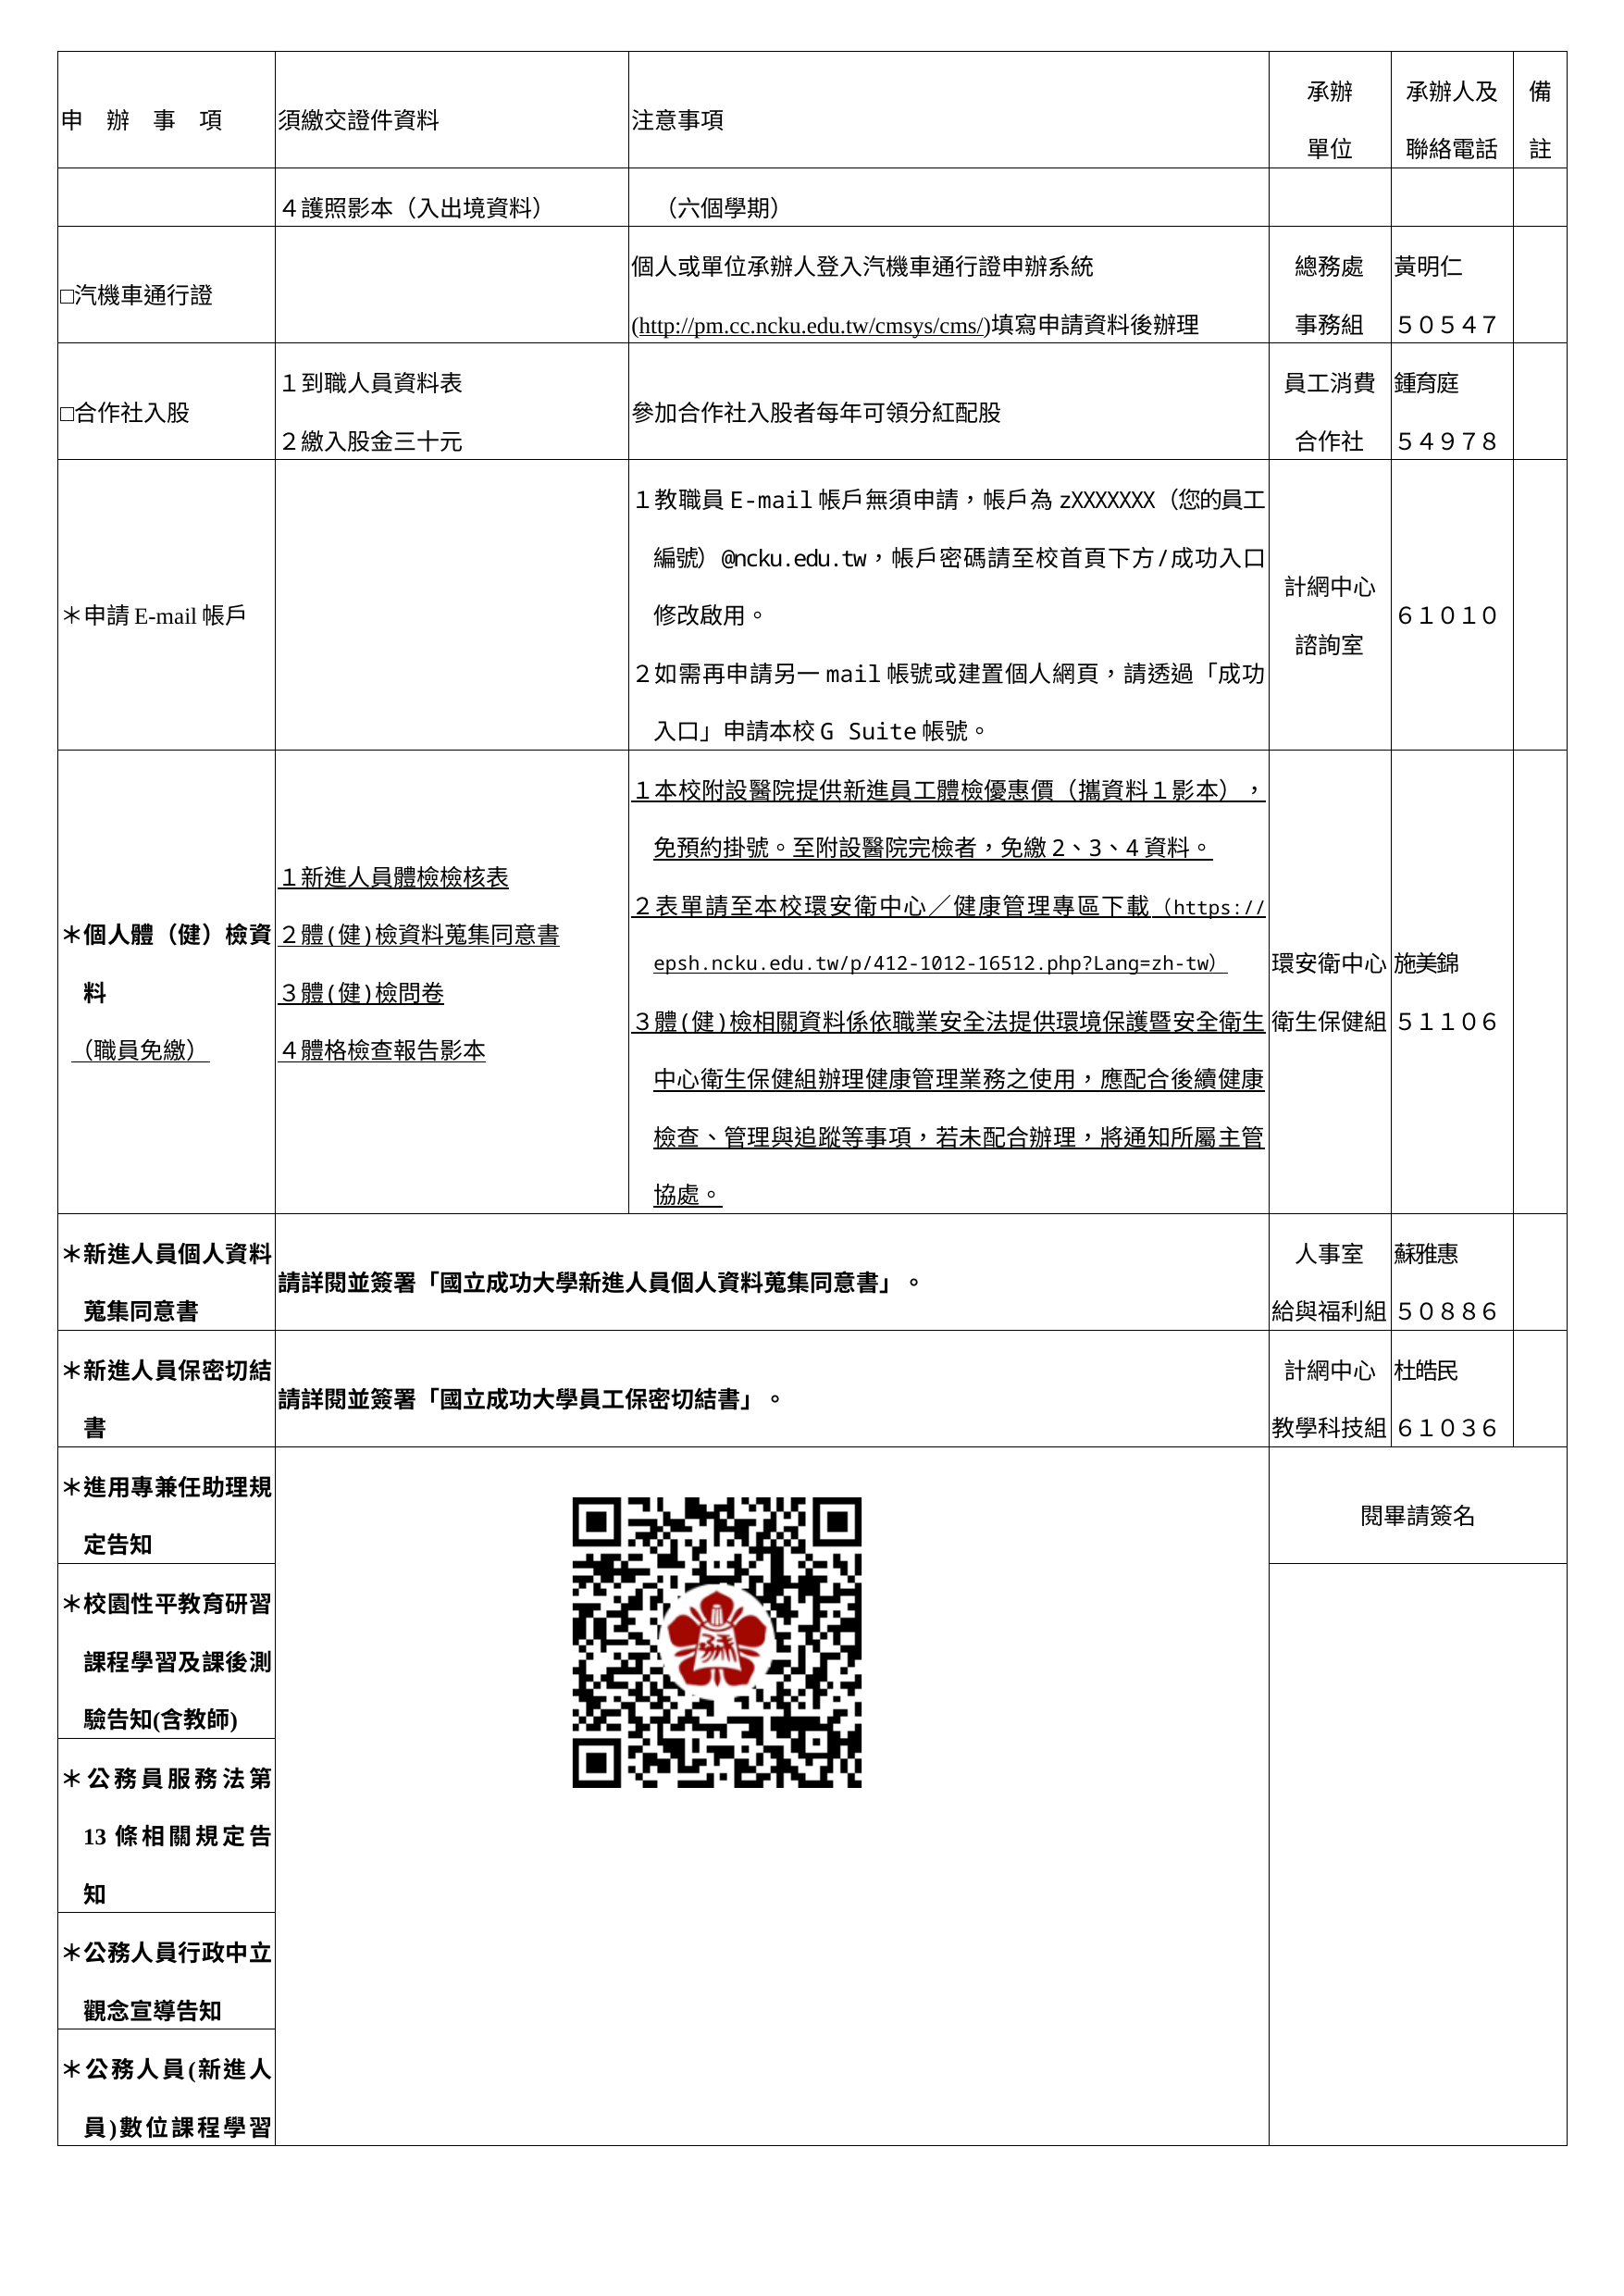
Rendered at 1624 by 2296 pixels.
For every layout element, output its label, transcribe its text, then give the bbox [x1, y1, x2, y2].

table_cell [1514, 343, 1567, 459]
table_cell 施美錦 ５１１０６ [1392, 751, 1513, 1213]
table_header 申 辦 事 項 [58, 52, 275, 168]
table_cell [276, 1447, 1269, 2145]
table_cell 總務處 事務組 [1270, 227, 1391, 342]
table_cell [1514, 751, 1567, 1213]
table_cell ＊申請E-mail帳戶 [58, 460, 275, 750]
table_cell □合作社入股 [58, 343, 275, 459]
table_cell ６１０１０ [1392, 460, 1513, 750]
table_cell 計網中心 教學科技組 [1270, 1331, 1391, 1446]
table_cell 鍾育庭 ５４９７８ [1392, 343, 1513, 459]
table_cell 請詳閱並簽署「國立成功大學新進人員個人資料蒐集同意書」。 [276, 1214, 1269, 1330]
table_header 承辦 單位 [1270, 52, 1391, 168]
table_cell １新進人員體檢檢核表 ２體(健)檢資料蒐集同意書 ３體(健)檢問卷 ４體格檢查報告影本 [276, 751, 628, 1213]
table_cell 參加合作社入股者每年可領分紅配股 [629, 343, 1269, 459]
table_cell [1392, 168, 1513, 226]
table_cell 環安衛中心衛生保健組 [1270, 751, 1391, 1213]
table_cell [1270, 168, 1391, 226]
table_cell ＊新進人員個人資料 蒐集同意書 [58, 1214, 275, 1330]
table_cell 員工消費 合作社 [1270, 343, 1391, 459]
table_header 備 註 [1514, 52, 1567, 168]
table_cell 杜皓民 ６１０３６ [1392, 1331, 1513, 1446]
table_cell [1270, 1564, 1567, 2145]
table_cell [1514, 227, 1567, 342]
table_cell 個人或單位承辦人登入汽機車通行證申辦系統 (http://pm.cc.ncku.edu.tw/cmsys/cms/)填寫申請資料後辦理 [629, 227, 1269, 342]
table_cell [276, 227, 628, 342]
table_cell 蘇雅惠 ５０８８６ [1392, 1214, 1513, 1330]
table_cell [1514, 460, 1567, 750]
table_cell [1514, 168, 1567, 226]
table_cell □汽機車通行證 [58, 227, 275, 342]
table_cell ＊校園性平教育研習課程學習及課後測驗告知(含教師) [58, 1564, 275, 1737]
table_cell [276, 460, 628, 750]
table_cell （六個學期） [629, 168, 1269, 226]
table_header 須繳交證件資料 [276, 52, 628, 168]
table_cell １到職人員資料表 ２繳入股金三十元 [276, 343, 628, 459]
table_cell 請詳閱並簽署「國立成功大學員工保密切結書」。 [276, 1331, 1269, 1446]
table_cell 人事室 給與福利組 [1270, 1214, 1391, 1330]
table_cell 黃明仁 ５０５４７ [1392, 227, 1513, 342]
table_cell 計網中心 諮詢室 [1270, 460, 1391, 750]
table_cell [58, 168, 275, 226]
table_cell １本校附設醫院提供新進員工體檢優惠價（攜資料１影本），免預約掛號。至附設醫院完檢者，免繳2、3、4資料。 ２表單請至本校環安衛中心／健康管理專區下載（https://epsh.ncku.edu.tw/p/412-1012-16512.php?Lang=zh-tw） ３體(健)檢相關資料係依職業安全法提供環境保護暨安全衛生中心衛生保健組辦理健康管理業務之使用，應配合後續健康檢查、管理與追蹤等事項，若未配合辦理，將通知所屬主管協處。 [629, 751, 1269, 1213]
table_cell 閱畢請簽名 [1270, 1447, 1567, 1563]
table_cell ４護照影本（入出境資料） [276, 168, 628, 226]
table_cell ＊公務員服務法第13條相關規定告知 [58, 1739, 275, 1912]
table_cell ＊進用專兼任助理規定告知 [58, 1447, 275, 1563]
table_cell ＊個人體（健）檢資料 （職員免繳） [58, 751, 275, 1213]
table_cell ＊公務人員(新進人員)數位課程學習 [58, 2029, 275, 2145]
table_header 承辦人及 聯絡電話 [1392, 52, 1513, 168]
table_cell ＊新進人員保密切結書 [58, 1331, 275, 1446]
table_header 注意事項 [629, 52, 1269, 168]
table_cell １教職員E-mail帳戶無須申請，帳戶為zXXXXXXX（您的員工編號）@ncku.edu.tw，帳戶密碼請至校首頁下方/成功入口修改啟用。 ２如需再申請另一mail帳號或建置個人網頁，請透過「成功入口」申請本校G Suite帳號。 [629, 460, 1269, 750]
table_cell [1514, 1214, 1567, 1330]
table_cell [1514, 1331, 1567, 1446]
table_cell ＊公務人員行政中立觀念宣導告知 [58, 1913, 275, 2029]
